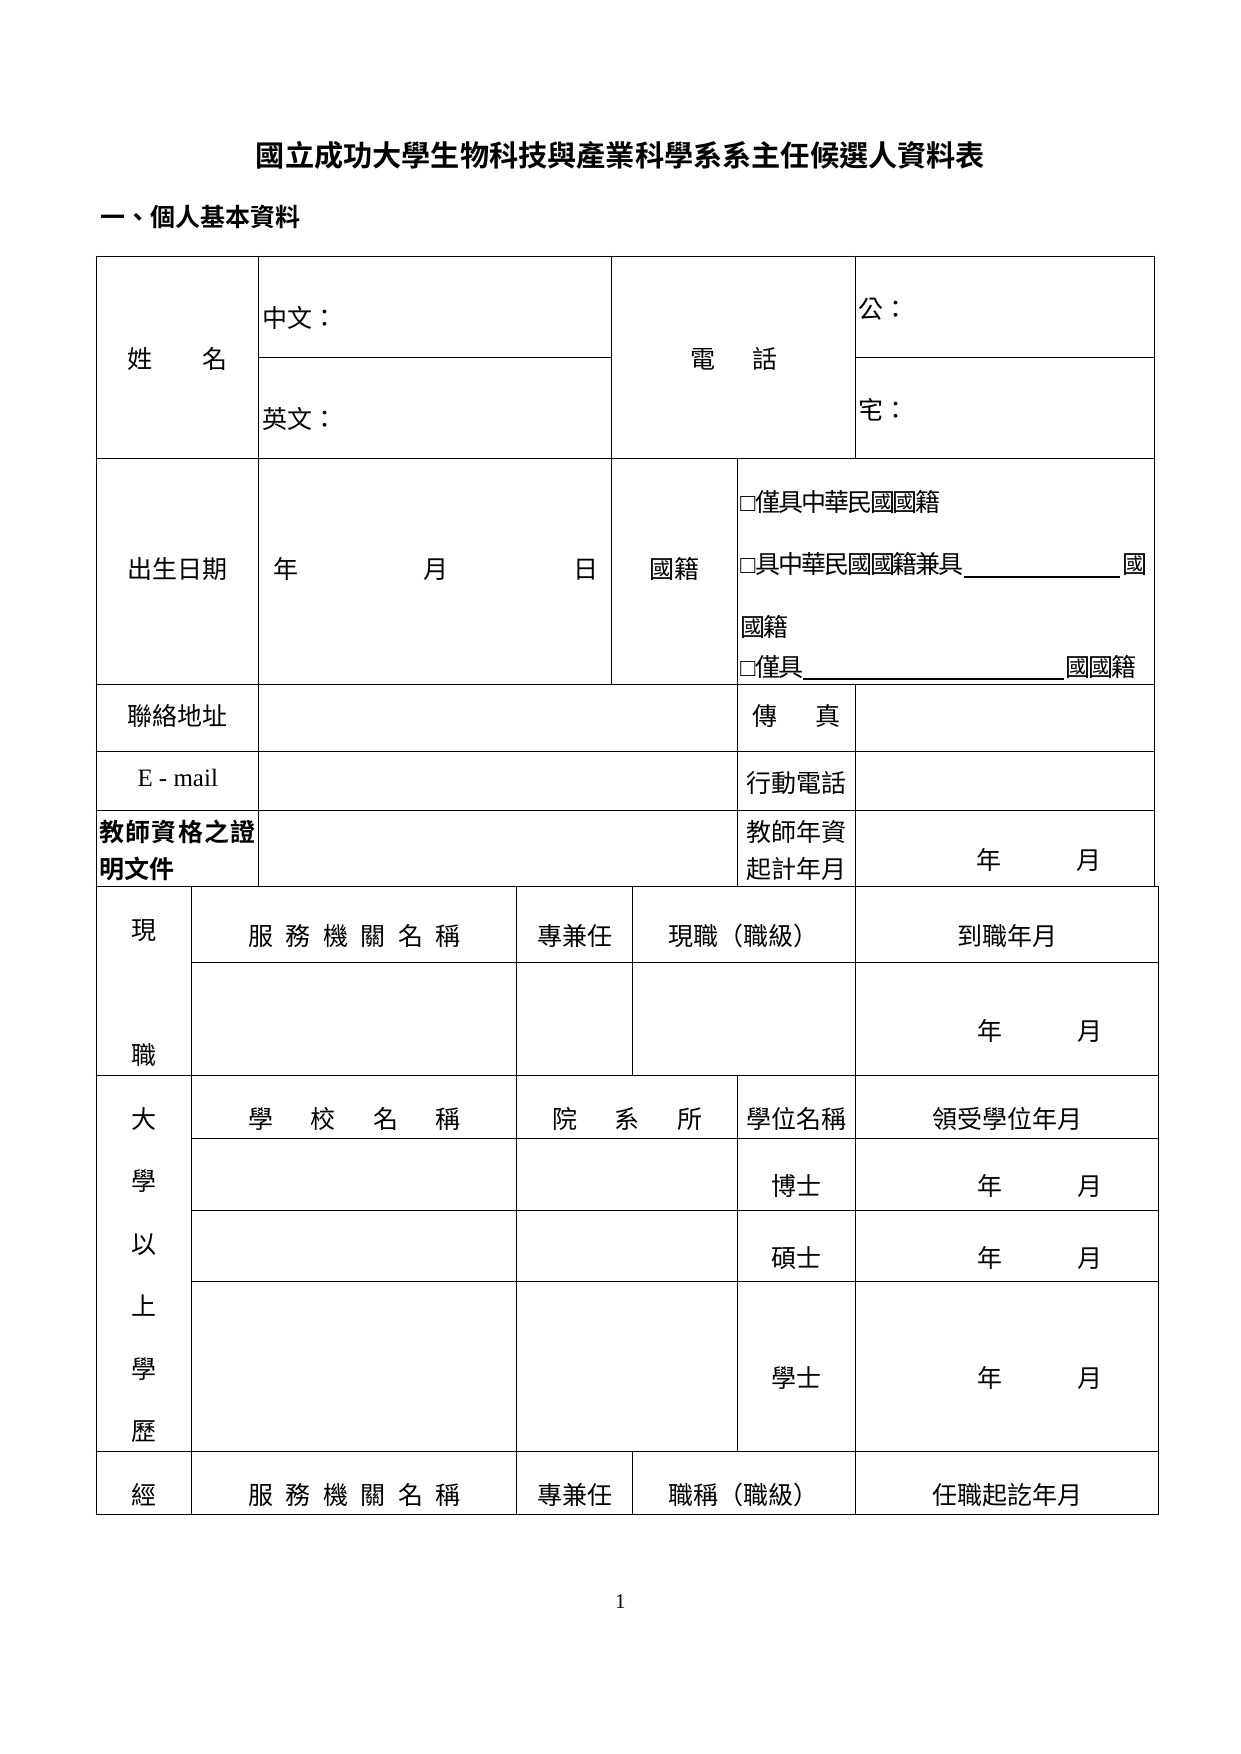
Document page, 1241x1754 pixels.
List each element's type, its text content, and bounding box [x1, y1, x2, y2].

table_cell [259, 685, 737, 751]
table_cell 到職年月 [856, 887, 1158, 962]
table_cell [517, 1282, 737, 1451]
table_cell 任職起訖年月 [856, 1452, 1158, 1514]
table_cell 英文： [259, 358, 611, 458]
table_cell [192, 1211, 516, 1281]
table_cell 經 [97, 1452, 191, 1514]
table_cell 學士 [738, 1282, 855, 1451]
table_cell 專兼任 [517, 1452, 632, 1514]
table_cell [259, 811, 737, 886]
table_cell 大 學 以 上 學 歷 [97, 1076, 191, 1451]
table_cell 年 月 [856, 1139, 1158, 1209]
table_cell E - mail [97, 752, 258, 810]
table_cell [633, 963, 855, 1074]
table_cell 教師年資起計年月 [738, 811, 855, 886]
table_cell 年 月 [856, 963, 1158, 1074]
table_cell 職稱（職級） [633, 1452, 855, 1514]
table_cell [259, 752, 737, 810]
table_cell [517, 1139, 737, 1209]
table_cell 博士 [738, 1139, 855, 1209]
table_header 電 話 [612, 257, 855, 458]
table_cell 現職（職級） [633, 887, 855, 962]
table_cell 國籍 [612, 459, 737, 684]
text 國立成功大學生物科技與產業科學系系主任候選人資料表 [100, 132, 1140, 174]
table_cell 宅： [856, 358, 1154, 458]
table_cell 年 月 [856, 1211, 1158, 1281]
table_cell 年 月 日 [259, 459, 611, 684]
table_cell 學位名稱 [738, 1076, 855, 1138]
table_header 公： [856, 257, 1154, 357]
table_cell 行動電話 [738, 752, 855, 810]
table_header 姓 名 [97, 257, 258, 458]
table_cell [192, 963, 516, 1074]
table_cell □僅具中華民國國籍 □具中華民國國籍兼具 國國籍 □僅具 國國籍 [738, 459, 1154, 684]
table_cell 年 月 [856, 811, 1154, 886]
table_cell 現 職 [97, 887, 191, 1074]
table_cell [517, 963, 632, 1074]
table_header 中文： [259, 257, 611, 357]
table_cell [517, 1211, 737, 1281]
table_cell 院 系 所 [517, 1076, 737, 1138]
table_cell 服 務 機 關 名 稱 [192, 887, 516, 962]
table_cell [192, 1139, 516, 1209]
table_cell 學 校 名 稱 [192, 1076, 516, 1138]
table_cell 領受學位年月 [856, 1076, 1158, 1138]
table_cell 出生日期 [97, 459, 258, 684]
text 一、個人基本資料 [100, 174, 1140, 237]
table_cell [856, 752, 1154, 810]
table_cell 專兼任 [517, 887, 632, 962]
table_cell 傳 真 [738, 685, 855, 751]
table_cell 教師資格之證明文件 [97, 811, 258, 886]
table_cell [192, 1282, 516, 1451]
table_cell 年 月 [856, 1282, 1158, 1451]
table_cell 服 務 機 關 名 稱 [192, 1452, 516, 1514]
table_cell 碩士 [738, 1211, 855, 1281]
table_cell [856, 685, 1154, 751]
table_cell 聯絡地址 [97, 685, 258, 751]
